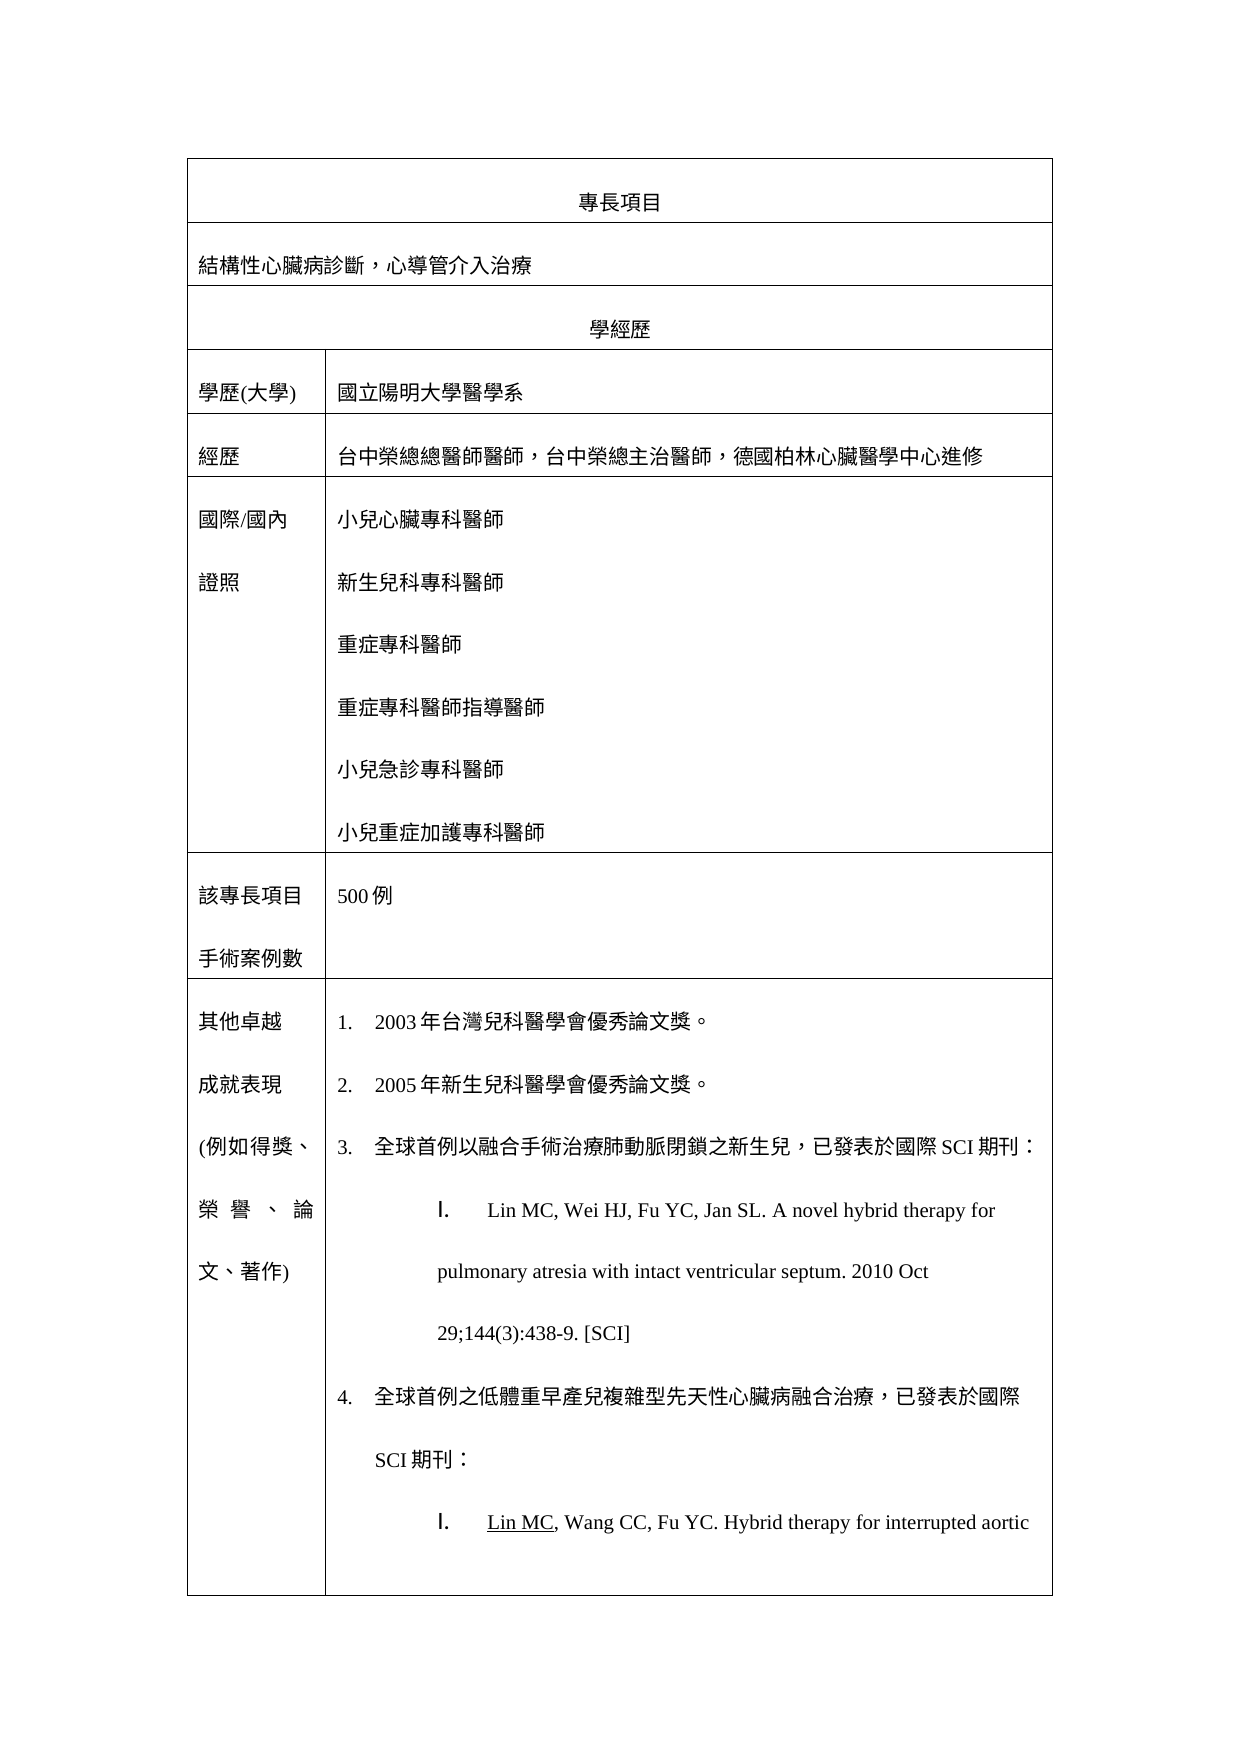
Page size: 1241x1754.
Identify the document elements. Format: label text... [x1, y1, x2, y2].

table_cell 學經歷 [188, 286, 1052, 349]
table_cell 專長項目 [188, 159, 1052, 222]
table_cell 台中榮總總醫師醫師，台中榮總主治醫師，德國柏林心臟醫學中心進修 [326, 414, 1052, 476]
table_cell 2003年台灣兒科醫學會優秀論文獎。 2005年新生兒科醫學會優秀論文獎。 全球首例以融合手術治療肺動脈閉鎖之新生兒，已發表於國際SCI期刊： Lin MC, Wei HJ, Fu YC, Jan SL. A novel hybrid therapy for pulmonary atresia with intact ventricular septum. 2010 Oct 29;144(3):438-9. [SCI] 全球首例之低體重早產兒複雜型先天性心臟病融合治療，已發表於國際SCI期刊： Lin MC, Wang CC, Fu YC. Hybrid therapy for interrupted aortic [326, 979, 1052, 1595]
table_cell 500例 [326, 853, 1052, 978]
table_cell 國際/國內 證照 [188, 477, 325, 852]
table_cell 經歷 [188, 414, 325, 476]
table_cell 小兒心臟專科醫師 新生兒科專科醫師 重症專科醫師 重症專科醫師指導醫師 小兒急診專科醫師 小兒重症加護專科醫師 [326, 477, 1052, 852]
table_cell 國立陽明大學醫學系 [326, 350, 1052, 412]
table_cell 該專長項目手術案例數 [188, 853, 325, 978]
table_cell 結構性心臟病診斷，心導管介入治療 [188, 223, 1052, 285]
table_cell 學歷(大學) [188, 350, 325, 412]
table_cell 其他卓越 成就表現 (例如得獎、榮譽、論文、著作) [188, 979, 325, 1595]
